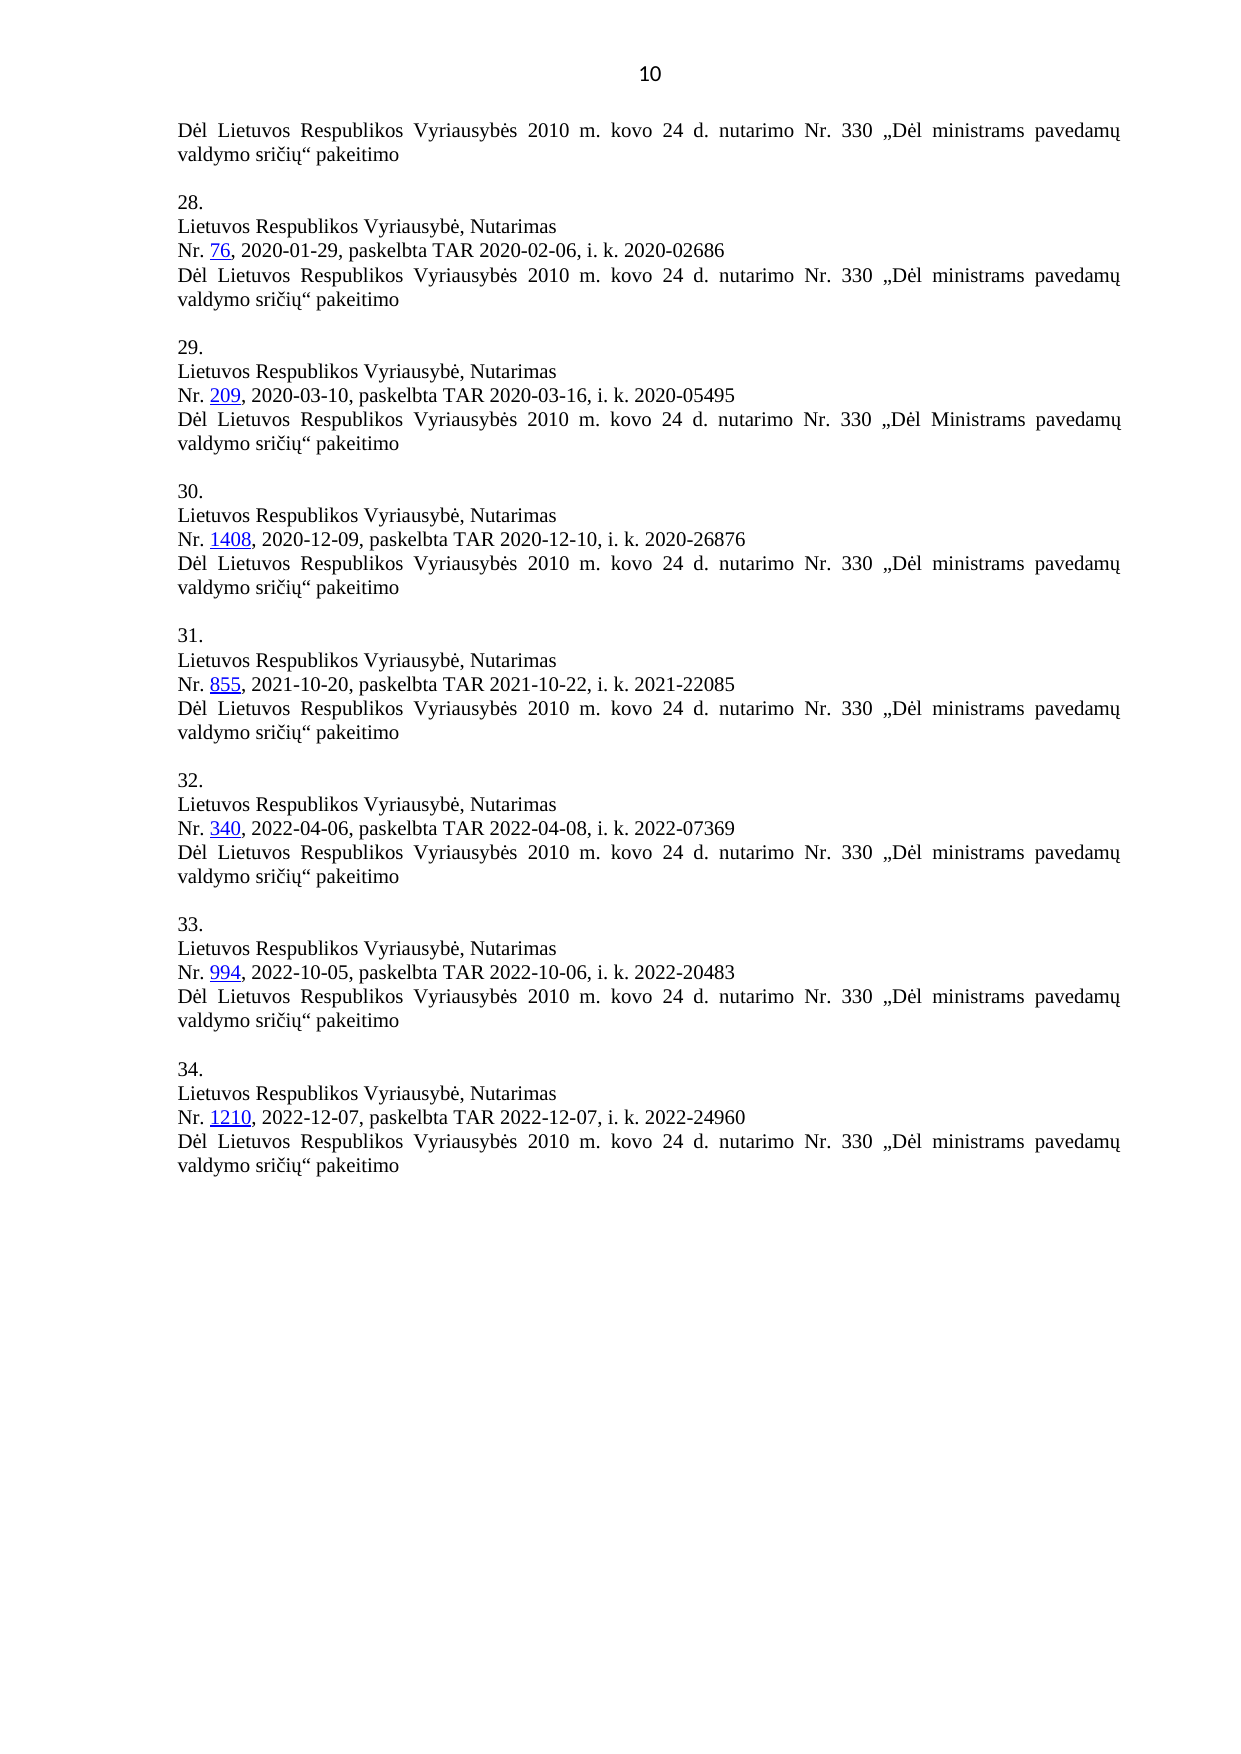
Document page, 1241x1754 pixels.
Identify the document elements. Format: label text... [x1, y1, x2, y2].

text 32. [177, 768, 1122, 792]
text Nr. 340, 2022-04-06, paskelbta TAR 2022-04-08, i. k. 2022-07369 [177, 816, 1122, 840]
text Lietuvos Respublikos Vyriausybė, Nutarimas [177, 647, 1122, 672]
text Lietuvos Respublikos Vyriausybė, Nutarimas [177, 214, 1122, 238]
text 33. [177, 912, 1122, 936]
text Nr. 1210, 2022-12-07, paskelbta TAR 2022-12-07, i. k. 2022-24960 [177, 1105, 1122, 1129]
text Dėl Lietuvos Respublikos Vyriausybės 2010 m. kovo 24 d. nutarimo Nr. 330 „Dėl ministrams pavedamų valdymo sričių“ pakeitimo [177, 551, 1122, 599]
text Lietuvos Respublikos Vyriausybė, Nutarimas [177, 359, 1122, 383]
text Dėl Lietuvos Respublikos Vyriausybės 2010 m. kovo 24 d. nutarimo Nr. 330 „Dėl ministrams pavedamų valdymo sričių“ pakeitimo [177, 840, 1122, 888]
text Nr. 76, 2020-01-29, paskelbta TAR 2020-02-06, i. k. 2020-02686 [177, 238, 1122, 262]
text Dėl Lietuvos Respublikos Vyriausybės 2010 m. kovo 24 d. nutarimo Nr. 330 „Dėl ministrams pavedamų valdymo sričių“ pakeitimo [177, 118, 1122, 166]
text Nr. 994, 2022-10-05, paskelbta TAR 2022-10-06, i. k. 2022-20483 [177, 960, 1122, 984]
text 29. [177, 335, 1122, 359]
text Nr. 1408, 2020-12-09, paskelbta TAR 2020-12-10, i. k. 2020-26876 [177, 527, 1122, 551]
text Dėl Lietuvos Respublikos Vyriausybės 2010 m. kovo 24 d. nutarimo Nr. 330 „Dėl ministrams pavedamų valdymo sričių“ pakeitimo [177, 696, 1122, 744]
text Dėl Lietuvos Respublikos Vyriausybės 2010 m. kovo 24 d. nutarimo Nr. 330 „Dėl ministrams pavedamų valdymo sričių“ pakeitimo [177, 262, 1122, 311]
text Lietuvos Respublikos Vyriausybė, Nutarimas [177, 1081, 1122, 1105]
text Lietuvos Respublikos Vyriausybė, Nutarimas [177, 936, 1122, 960]
text Dėl Lietuvos Respublikos Vyriausybės 2010 m. kovo 24 d. nutarimo Nr. 330 „Dėl ministrams pavedamų valdymo sričių“ pakeitimo [177, 984, 1122, 1032]
text 30. [177, 479, 1122, 503]
text Lietuvos Respublikos Vyriausybė, Nutarimas [177, 503, 1122, 527]
text 28. [177, 190, 1122, 214]
text Nr. 209, 2020-03-10, paskelbta TAR 2020-03-16, i. k. 2020-05495 [177, 383, 1122, 407]
text 34. [177, 1057, 1122, 1081]
text Dėl Lietuvos Respublikos Vyriausybės 2010 m. kovo 24 d. nutarimo Nr. 330 „Dėl Ministrams pavedamų valdymo sričių“ pakeitimo [177, 407, 1122, 455]
text Dėl Lietuvos Respublikos Vyriausybės 2010 m. kovo 24 d. nutarimo Nr. 330 „Dėl ministrams pavedamų valdymo sričių“ pakeitimo [177, 1129, 1122, 1177]
text Lietuvos Respublikos Vyriausybė, Nutarimas [177, 792, 1122, 816]
text Nr. 855, 2021-10-20, paskelbta TAR 2021-10-22, i. k. 2021-22085 [177, 672, 1122, 696]
text 31. [177, 623, 1122, 647]
